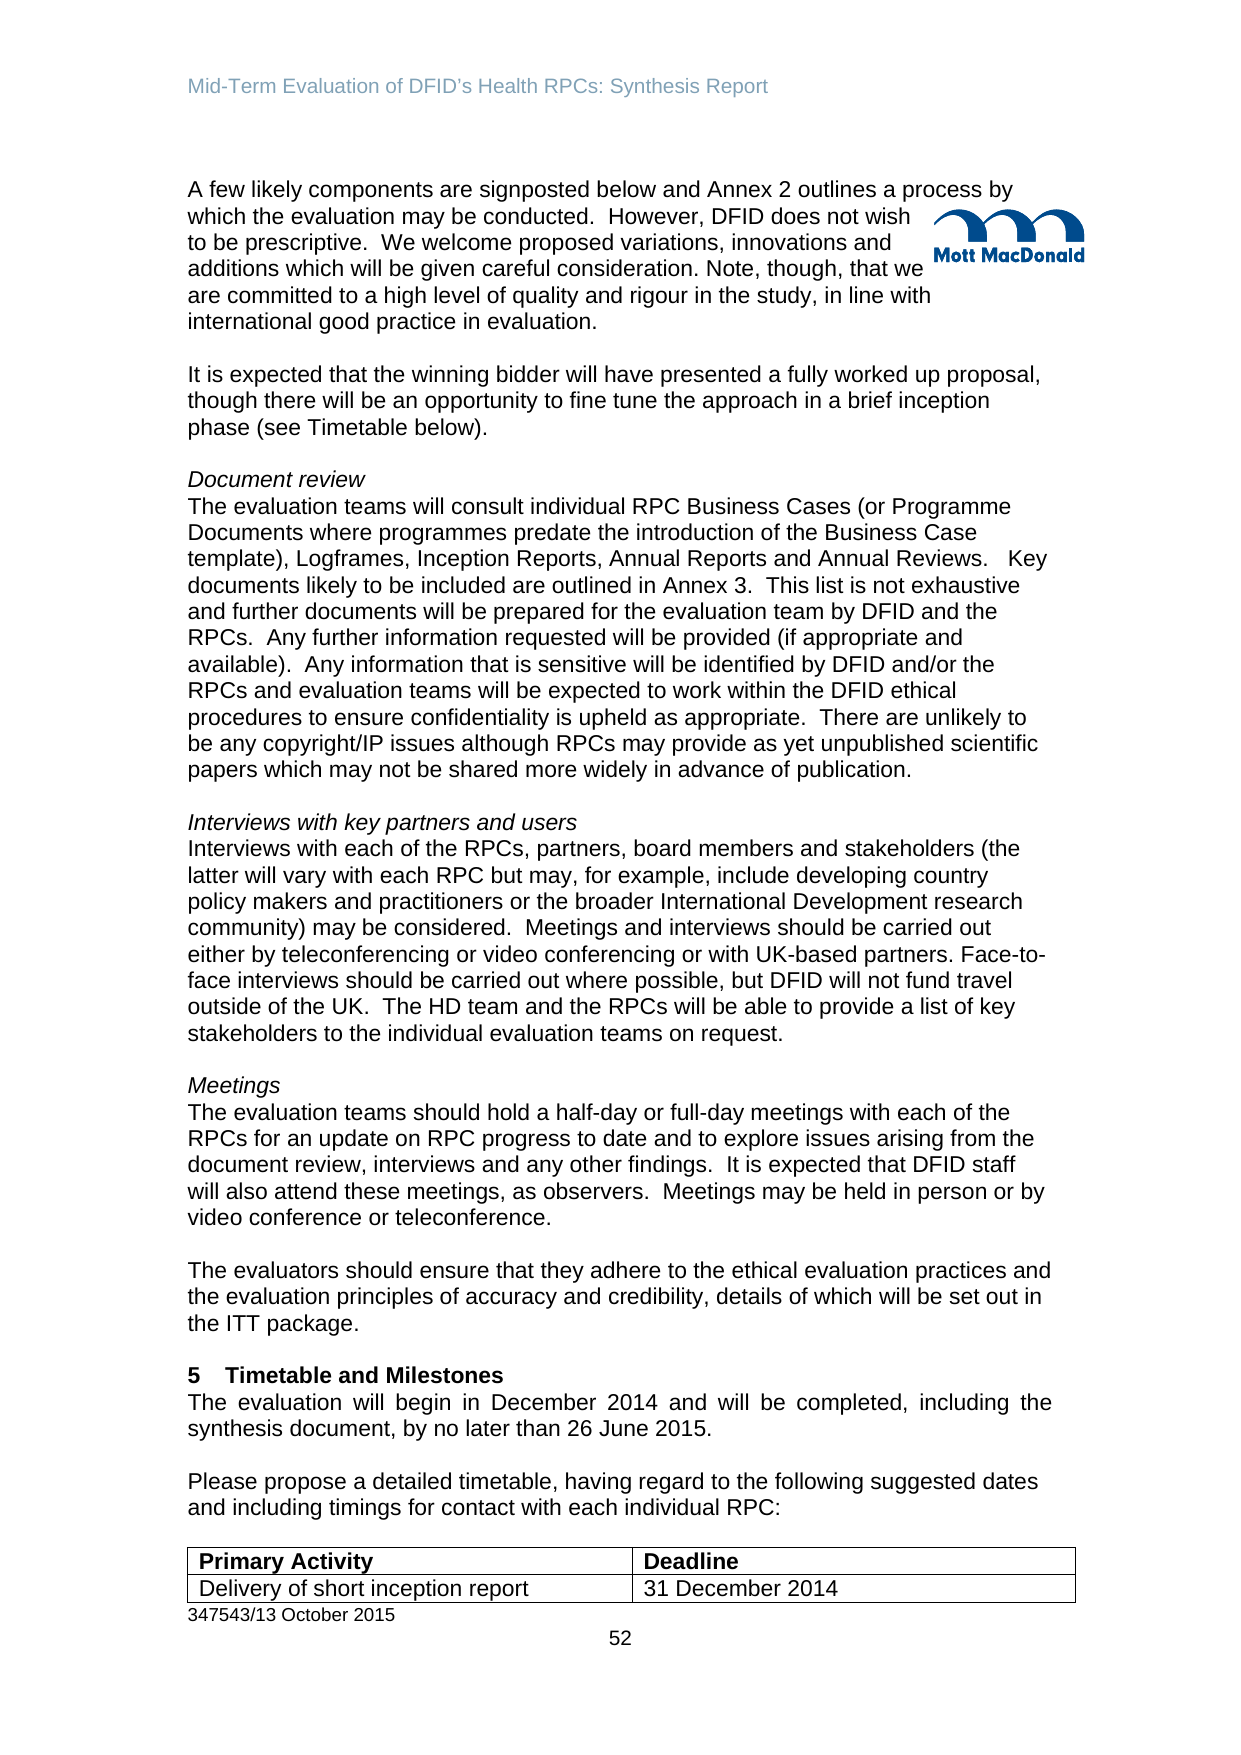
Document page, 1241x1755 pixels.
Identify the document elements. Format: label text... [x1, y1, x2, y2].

table_header Deadline [633, 1548, 1075, 1574]
table_cell 31 December 2014 [633, 1575, 1075, 1602]
text Interviews with key partners and users [187, 809, 1053, 835]
text A few likely components are signposted below and Annex 2 outlines a process by which the evaluation may be conducted. However, DFID does not wish to be prescriptive. We welcome proposed variations, innovations and additions which will be given careful consideration. Note, though, that we are committed to a high level of quality and rigour in the study, in line with international good practice in evaluation. [187, 176, 1053, 334]
text The evaluation teams will consult individual RPC Business Cases (or Programme Documents where programmes predate the introduction of the Business Case template), Logframes, Inception Reports, Annual Reports and Annual Reviews. Key documents likely to be included are outlined in Annex 3. This list is not exhaustive and further documents will be prepared for the evaluation team by DFID and the RPCs. Any further information requested will be provided (if appropriate and available). Any information that is sensitive will be identified by DFID and/or the RPCs and evaluation teams will be expected to work within the DFID ethical procedures to ensure confidentiality is upheld as appropriate. There are unlikely to be any copyright/IP issues although RPCs may provide as yet unpublished scientific papers which may not be shared more widely in advance of publication. [187, 493, 1053, 782]
table_header Primary Activity [188, 1548, 632, 1574]
text Meetings [187, 1072, 1053, 1099]
list Timetable and Milestones [187, 1362, 1053, 1389]
text Please propose a detailed timetable, having regard to the following suggested dates and including timings for contact with each individual RPC: [187, 1468, 1053, 1520]
text It is expected that the winning bidder will have presented a fully worked up proposal, though there will be an opportunity to fine tune the approach in a brief inception phase (see Timetable below). [187, 361, 1053, 440]
table_cell Delivery of short inception report [188, 1575, 632, 1602]
text The evaluation teams should hold a half-day or full-day meetings with each of the RPCs for an update on RPC progress to date and to explore issues arising from the document review, interviews and any other findings. It is expected that DFID staff will also attend these meetings, as observers. Meetings may be held in person or by video conference or teleconference. [187, 1099, 1053, 1231]
text The evaluation will begin in December 2014 and will be completed, including the synthesis document, by no later than 26 June 2015. [187, 1389, 1053, 1441]
text Interviews with each of the RPCs, partners, board members and stakeholders (the latter will vary with each RPC but may, for example, include developing country policy makers and practitioners or the broader International Development research community) may be considered. Meetings and interviews should be carried out either by teleconferencing or video conferencing or with UK-based partners. Face-to-face interviews should be carried out where possible, but DFID will not fund travel outside of the UK. The HD team and the RPCs will be able to provide a list of key stakeholders to the individual evaluation teams on request. [187, 835, 1053, 1046]
text The evaluators should ensure that they adhere to the ethical evaluation practices and the evaluation principles of accuracy and credibility, details of which will be set out in the ITT package. [187, 1257, 1053, 1336]
text Document review [187, 466, 1053, 493]
